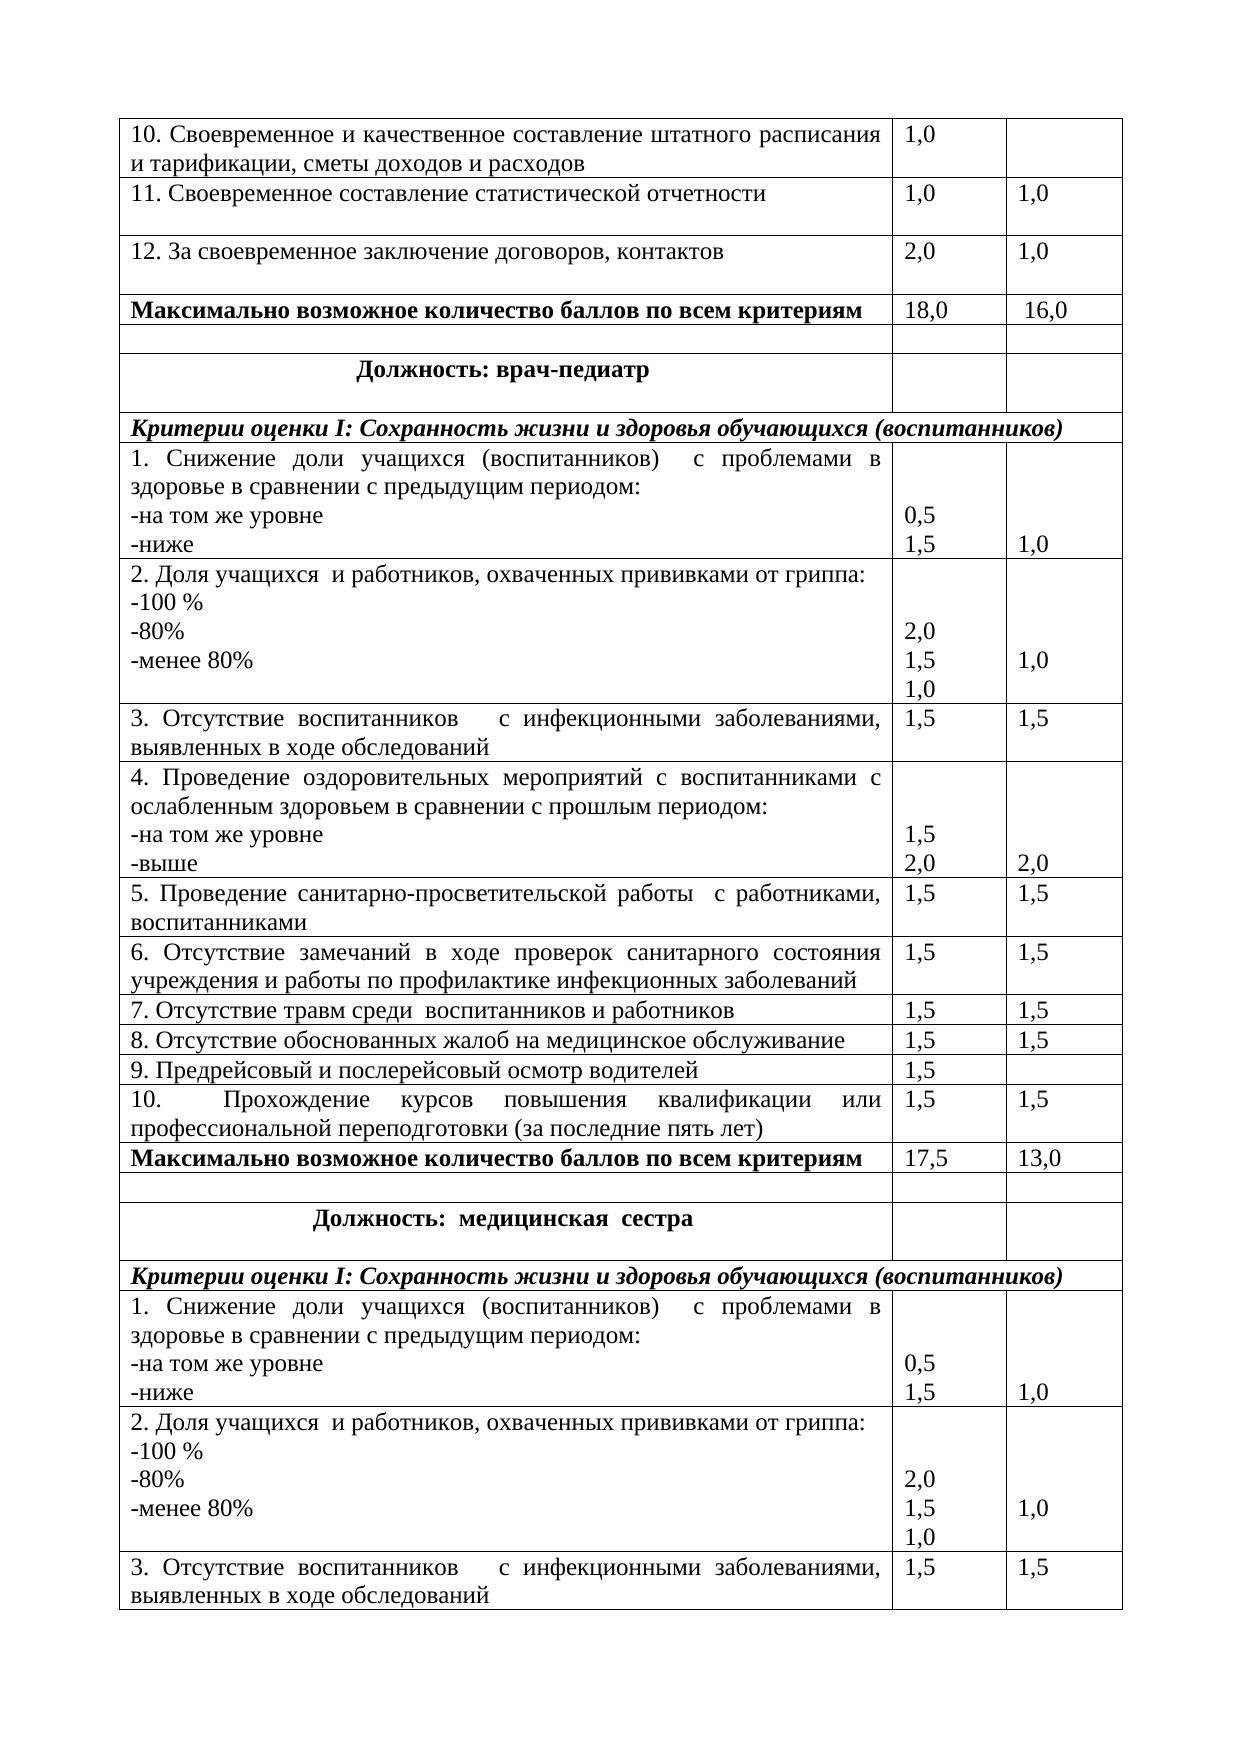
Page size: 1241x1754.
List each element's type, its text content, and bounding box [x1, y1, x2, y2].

table_cell Должность: медицинская сестра [120, 1203, 892, 1260]
table_cell 13,0 [1007, 1143, 1122, 1172]
table_cell 10. Прохождение курсов повышения квалификации или профессиональной переподготовки (за последние пять лет) [120, 1085, 892, 1142]
table_cell 5. Проведение санитарно-просветительской работы с работниками, воспитанниками [120, 878, 892, 936]
table_cell 1,5 [1007, 937, 1122, 994]
table_cell 0,5 1,5 [893, 1291, 1006, 1406]
table_cell [1007, 1173, 1122, 1202]
table_cell [893, 1173, 1006, 1202]
table_cell 3. Отсутствие воспитанников с инфекционными заболеваниями, выявленных в ходе обследований [120, 1552, 892, 1609]
table_cell 1,5 [1007, 1025, 1122, 1054]
table_cell 1,5 2,0 [893, 762, 1006, 877]
table_cell 1,5 [893, 1085, 1006, 1142]
table_cell 1,5 [893, 1025, 1006, 1054]
table_cell 2. Доля учащихся и работников, охваченных прививками от гриппа: -100 % -80% -менее 80% [120, 1407, 892, 1551]
table_cell 1,5 [893, 937, 1006, 994]
table_cell 1,0 [1007, 1407, 1122, 1551]
table_cell 10. Своевременное и качественное составление штатного расписания и тарификации, сметы доходов и расходов [120, 119, 892, 177]
table_cell 16,0 [1007, 295, 1122, 323]
table_cell Критерии оценки I: Сохранность жизни и здоровья обучающихся (воспитанников) [120, 1261, 1122, 1290]
table_cell 1,0 [893, 178, 1006, 235]
table_cell 17,5 [893, 1143, 1006, 1172]
table_cell [1007, 1055, 1122, 1083]
table_cell 2,0 [1007, 762, 1122, 877]
table_cell 1,0 [1007, 443, 1122, 558]
table_cell [1007, 1203, 1122, 1260]
table_cell 2. Доля учащихся и работников, охваченных прививками от гриппа: -100 % -80% -менее 80% [120, 559, 892, 702]
table_cell 1,5 [1007, 704, 1122, 761]
table_cell [1007, 119, 1122, 177]
table_cell Максимально возможное количество баллов по всем критериям [120, 1143, 892, 1172]
table_cell 1,5 [1007, 878, 1122, 936]
table_cell 1,5 [893, 704, 1006, 761]
table_cell 1,5 [893, 878, 1006, 936]
table_cell 6. Отсутствие замечаний в ходе проверок санитарного состояния учреждения и работы по профилактике инфекционных заболеваний [120, 937, 892, 994]
table_cell Должность: врач-педиатр [120, 354, 892, 412]
table_cell Критерии оценки I: Сохранность жизни и здоровья обучающихся (воспитанников) [120, 413, 1122, 442]
table_cell 1,0 [1007, 178, 1122, 235]
table_cell 4. Проведение оздоровительных мероприятий с воспитанниками с ослабленным здоровьем в сравнении с прошлым периодом: -на том же уровне -выше [120, 762, 892, 877]
table_cell 3. Отсутствие воспитанников с инфекционными заболеваниями, выявленных в ходе обследований [120, 704, 892, 761]
table_cell 2,0 [893, 236, 1006, 294]
table_cell 1,0 [1007, 559, 1122, 702]
table_cell 18,0 [893, 295, 1006, 323]
table_cell 1,5 [1007, 1085, 1122, 1142]
table_cell 11. Своевременное составление статистической отчетности [120, 178, 892, 235]
table_cell 1,5 [893, 995, 1006, 1024]
table_cell 1,5 [1007, 995, 1122, 1024]
table_cell [893, 1203, 1006, 1260]
table_cell Максимально возможное количество баллов по всем критериям [120, 295, 892, 323]
table_cell 12. За своевременное заключение договоров, контактов [120, 236, 892, 294]
table_cell 1,5 [893, 1055, 1006, 1083]
table_cell 9. Предрейсовый и послерейсовый осмотр водителей [120, 1055, 892, 1083]
table_cell 1. Снижение доли учащихся (воспитанников) с проблемами в здоровье в сравнении с предыдущим периодом: -на том же уровне -ниже [120, 1291, 892, 1406]
table_cell 1,0 [1007, 236, 1122, 294]
table_cell [1007, 325, 1122, 353]
table_cell 1,5 [1007, 1552, 1122, 1609]
table_cell 2,0 1,5 1,0 [893, 1407, 1006, 1551]
table_cell 1. Снижение доли учащихся (воспитанников) с проблемами в здоровье в сравнении с предыдущим периодом: -на том же уровне -ниже [120, 443, 892, 558]
table_cell [893, 354, 1006, 412]
table_cell 1,0 [1007, 1291, 1122, 1406]
table_cell 0,5 1,5 [893, 443, 1006, 558]
table_cell 1,5 [893, 1552, 1006, 1609]
table_cell 8. Отсутствие обоснованных жалоб на медицинское обслуживание [120, 1025, 892, 1054]
table_cell 7. Отсутствие травм среди воспитанников и работников [120, 995, 892, 1024]
table_cell 2,0 1,5 1,0 [893, 559, 1006, 702]
table_cell [1007, 354, 1122, 412]
table_cell [120, 1173, 892, 1202]
table_cell 1,0 [893, 119, 1006, 177]
table_cell [893, 325, 1006, 353]
table_cell [120, 325, 892, 353]
